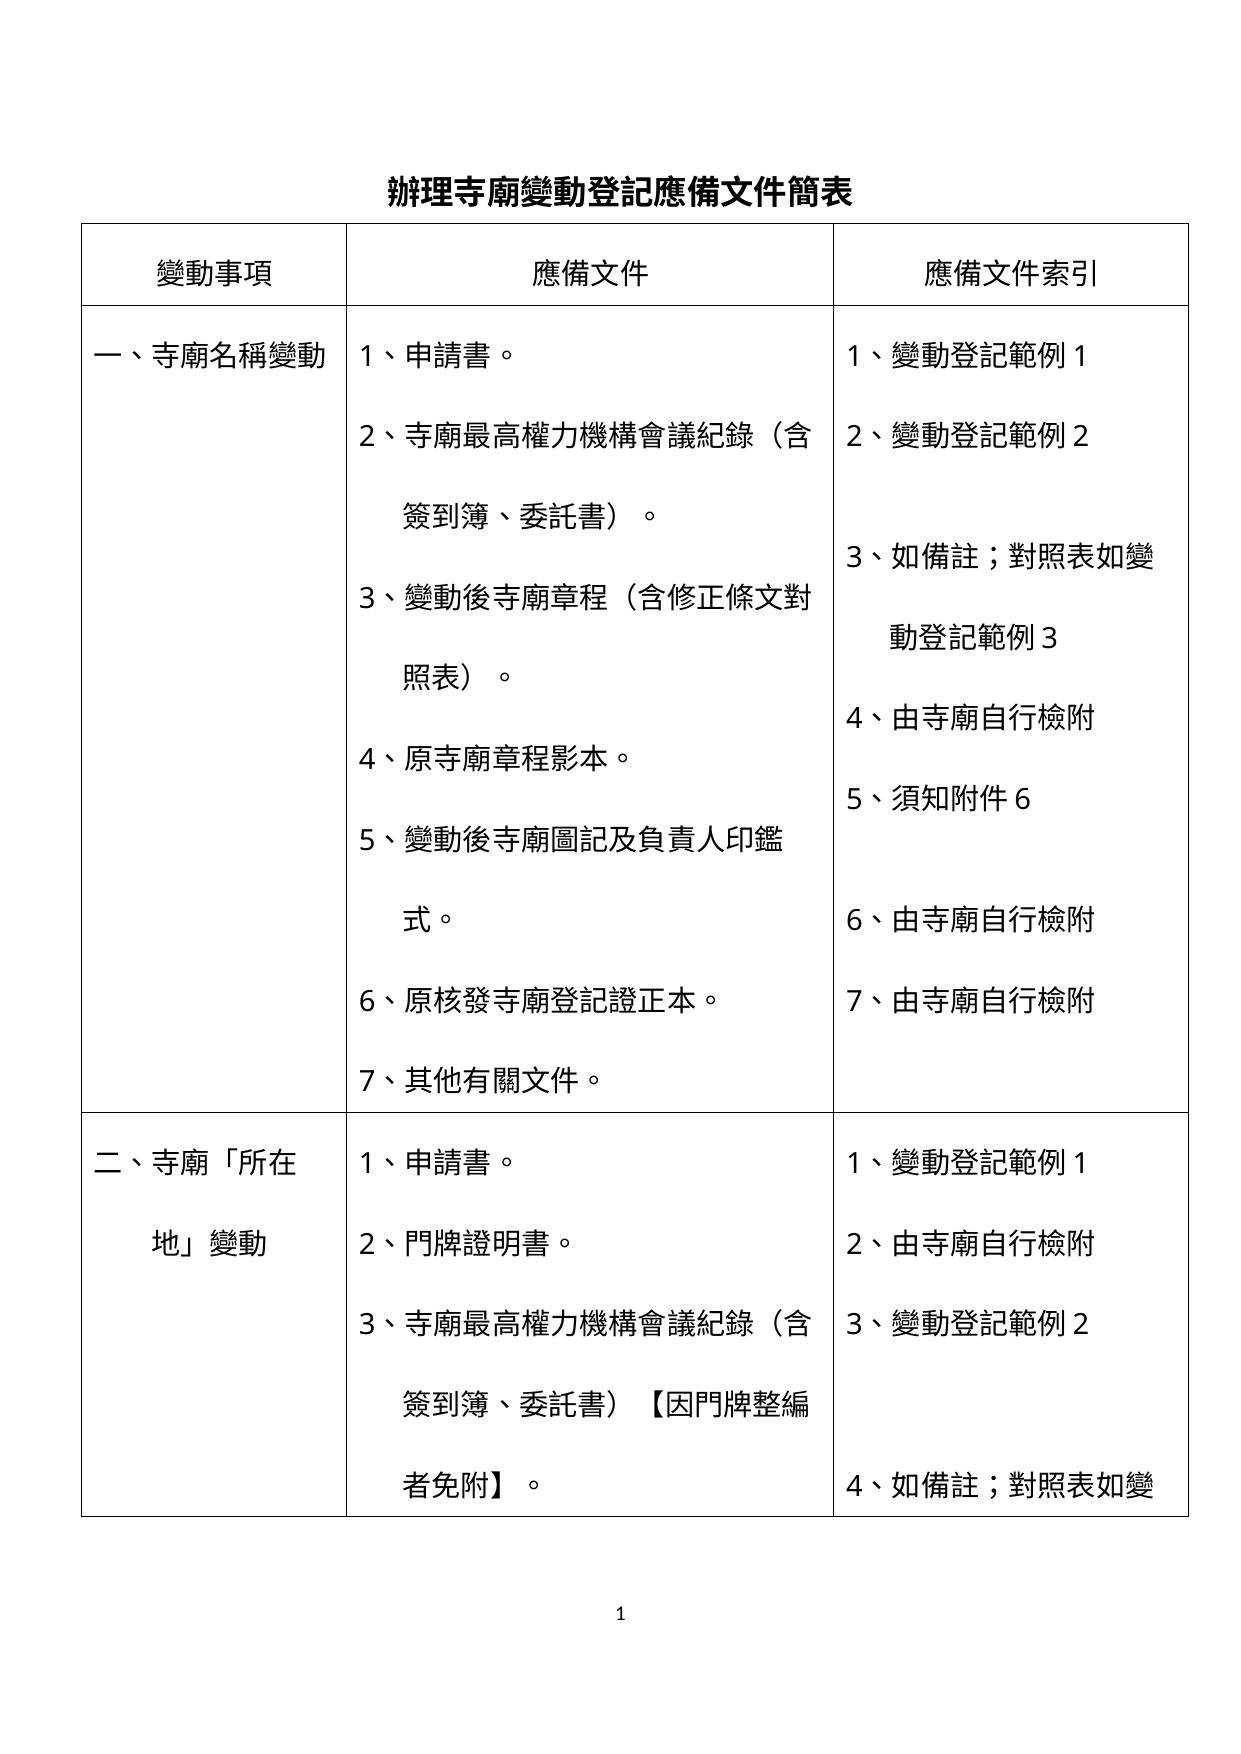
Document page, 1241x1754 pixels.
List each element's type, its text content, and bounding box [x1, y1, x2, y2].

text 辦理寺廟變動登記應備文件簡表 [112, 142, 1128, 223]
table_header 應備文件 [347, 224, 833, 304]
table_cell 1、變動登記範例1 2、變動登記範例2 3、如備註；對照表如變動登記範例3 4、由寺廟自行檢附 5、須知附件6 6、由寺廟自行檢附 7、由寺廟自行檢附 [834, 306, 1188, 1112]
table_cell 一、寺廟名稱變動 [82, 306, 346, 1112]
table_header 應備文件索引 [834, 224, 1188, 304]
table_header 變動事項 [82, 224, 346, 304]
table_cell 二、寺廟「所在地」變動 [82, 1113, 346, 1516]
table_cell 1、申請書。 2、門牌證明書。 3、寺廟最高權力機構會議紀錄（含簽到簿、委託書）【因門牌整編者免附】。 [347, 1113, 833, 1516]
table_cell 1、變動登記範例1 2、由寺廟自行檢附 3、變動登記範例2 4、如備註；對照表如變 [834, 1113, 1188, 1516]
table_cell 1、申請書。 2、寺廟最高權力機構會議紀錄（含簽到簿、委託書）。 3、變動後寺廟章程（含修正條文對照表）。 4、原寺廟章程影本。 5、變動後寺廟圖記及負責人印鑑式。 6、原核發寺廟登記證正本。 7、其他有關文件。 [347, 306, 833, 1112]
